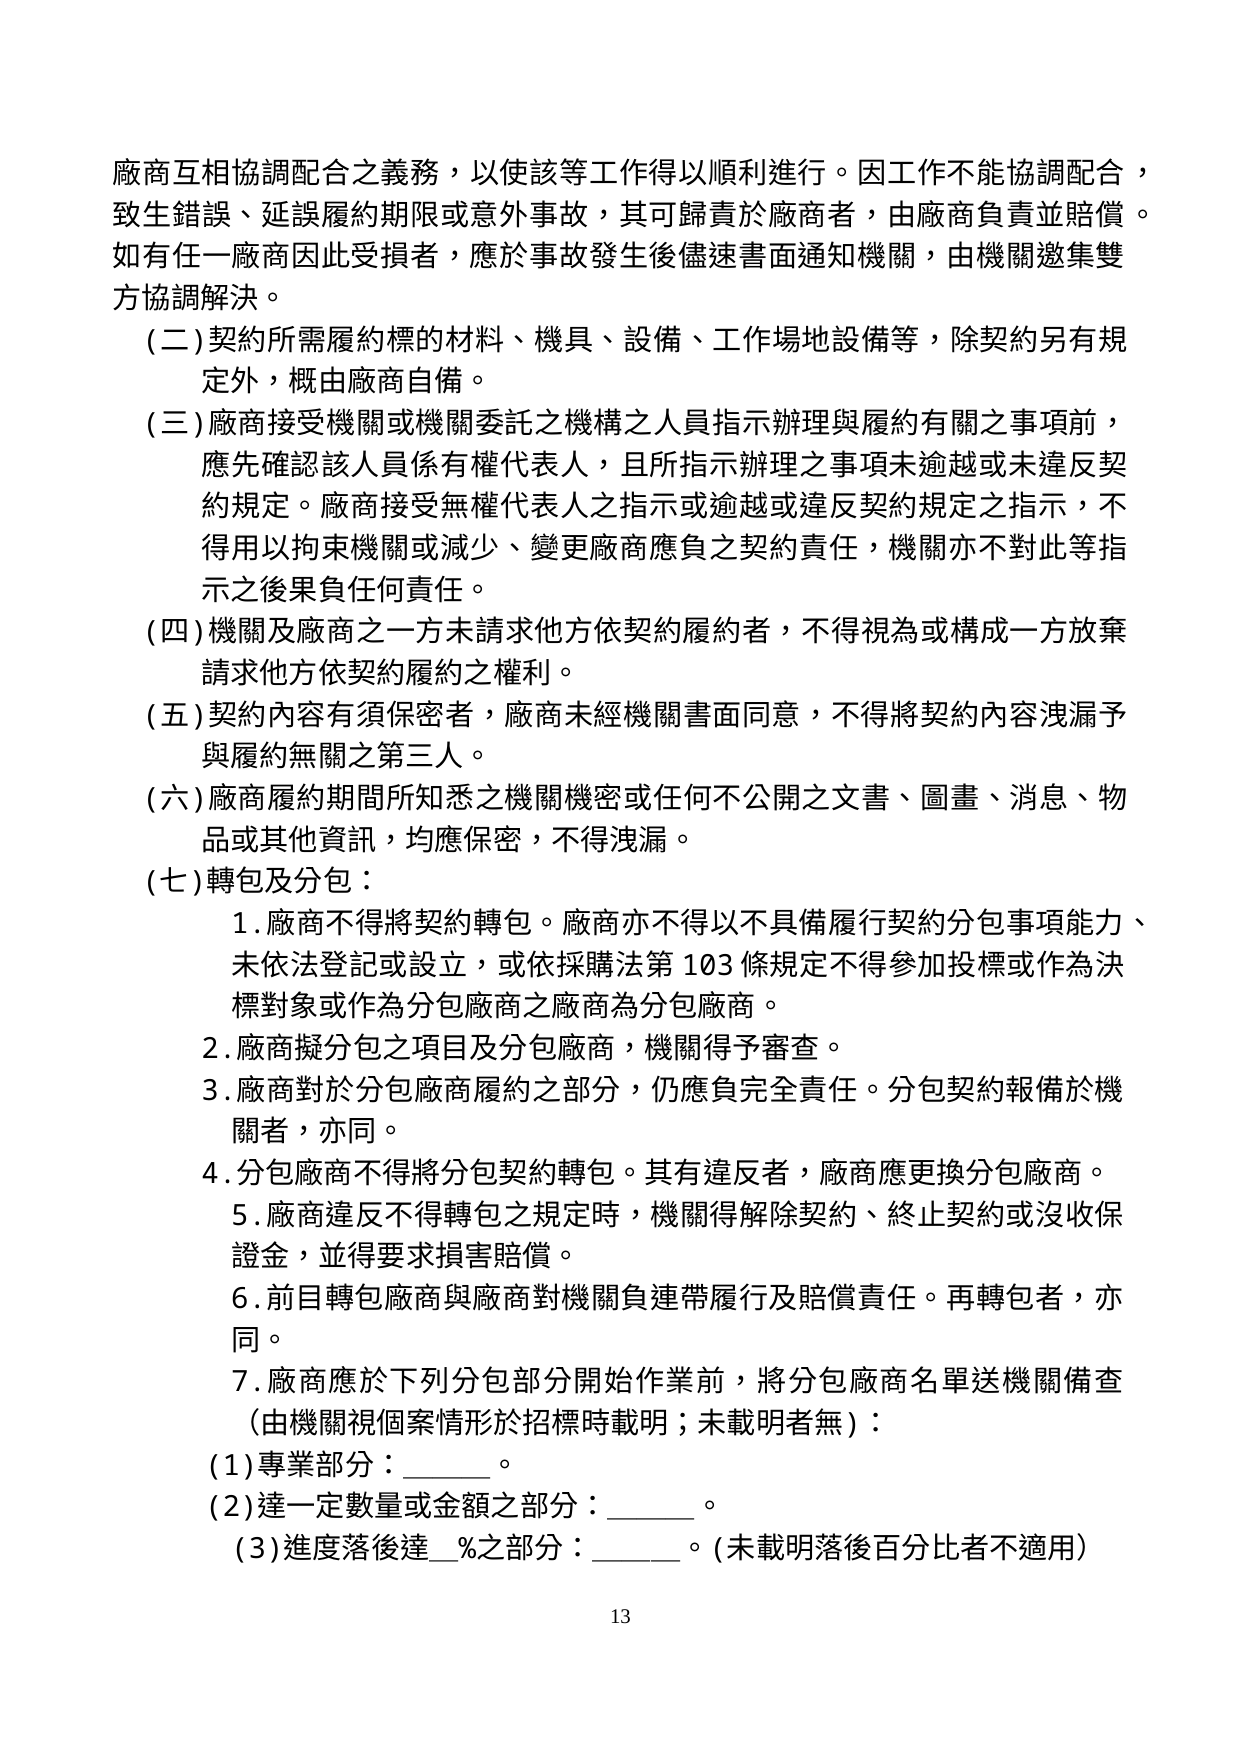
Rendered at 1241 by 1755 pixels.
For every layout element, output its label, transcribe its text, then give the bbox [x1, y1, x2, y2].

text (3)進度落後達＿%之部分：＿＿＿。(未載明落後百分比者不適用） [231, 1525, 1125, 1567]
text (2)達一定數量或金額之部分：＿＿＿。 [205, 1483, 1128, 1525]
text (四)機關及廠商之一方未請求他方依契約履約者，不得視為或構成一方放棄請求他方依契約履約之權利。 [142, 608, 1128, 692]
text (五)契約內容有須保密者，廠商未經機關書面同意，不得將契約內容洩漏予與履約無關之第三人。 [142, 692, 1128, 775]
text (六)廠商履約期間所知悉之機關機密或任何不公開之文書、圖畫、消息、物品或其他資訊，均應保密，不得洩漏。 [142, 775, 1128, 858]
text 2.廠商擬分包之項目及分包廠商，機關得予審查。 [201, 1025, 1125, 1067]
text 3.廠商對於分包廠商履約之部分，仍應負完全責任。分包契約報備於機關者，亦同。 [201, 1067, 1125, 1150]
text 6.前目轉包廠商與廠商對機關負連帶履行及賠償責任。再轉包者，亦同。 [231, 1275, 1125, 1358]
text (三)廠商接受機關或機關委託之機構之人員指示辦理與履約有關之事項前，應先確認該人員係有權代表人，且所指示辦理之事項未逾越或未違反契約規定。廠商接受無權代表人之指示或逾越或違反契約規定之指示，不得用以拘束機關或減少、變更廠商應負之契約責任，機關亦不對此等指示之後果負任何責任。 [142, 400, 1128, 608]
text 5.廠商違反不得轉包之規定時，機關得解除契約、終止契約或沒收保證金，並得要求損害賠償。 [231, 1192, 1125, 1275]
text 7.廠商應於下列分包部分開始作業前，將分包廠商名單送機關備查（由機關視個案情形於招標時載明；未載明者無)： [231, 1358, 1125, 1442]
text (七)轉包及分包： [142, 858, 1128, 900]
text 4.分包廠商不得將分包契約轉包。其有違反者，廠商應更換分包廠商。 [201, 1150, 1125, 1192]
text (一)與契約履約標的有關之其他標的，經機關交由其他廠商承包時，廠商有與其他廠商互相協調配合之義務，以使該等工作得以順利進行。因工作不能協調配合，致生錯誤、延誤履約期限或意外事故，其可歸責於廠商者，由廠商負責並賠償。如有任一廠商因此受損者，應於事故發生後儘速書面通知機關，由機關邀集雙方協調解決。 [53, 150, 1128, 317]
text (二)契約所需履約標的材料、機具、設備、工作場地設備等，除契約另有規定外，概由廠商自備。 [142, 317, 1128, 400]
text (1)專業部分：＿＿＿。 [205, 1442, 1128, 1483]
text 1.廠商不得將契約轉包。廠商亦不得以不具備履行契約分包事項能力、未依法登記或設立，或依採購法第103條規定不得參加投標或作為決標對象或作為分包廠商之廠商為分包廠商。 [231, 900, 1125, 1025]
